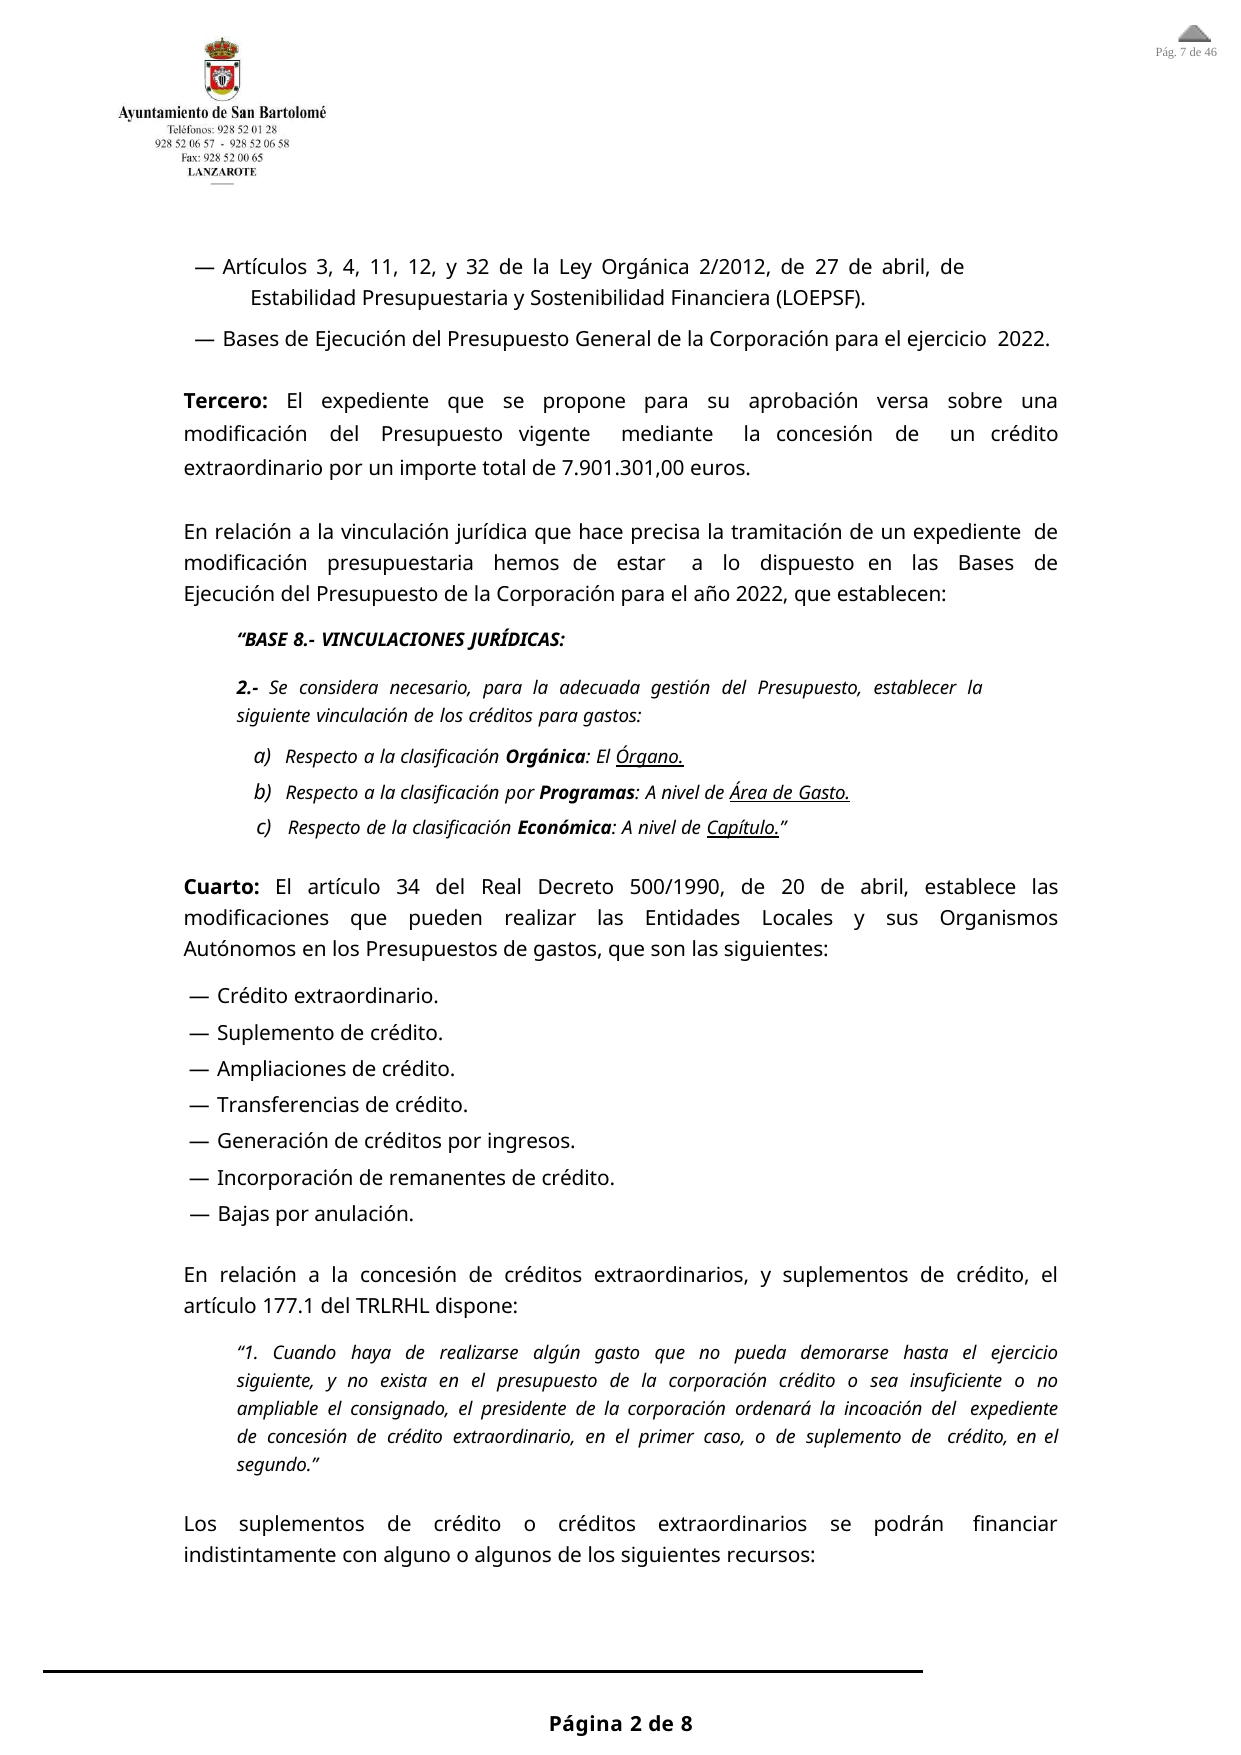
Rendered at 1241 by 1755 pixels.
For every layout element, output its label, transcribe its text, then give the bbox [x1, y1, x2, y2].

text En relación a la vinculación jurídica que hace precisa la tramitación de un expediente de modificación presupuestaria hemos de estar a lo dispuesto en las Bases de Ejecución del Presupuesto de la Corporación para el año 2022, que establecen: [183, 517, 1058, 607]
text Cuarto: El artículo 34 del Real Decreto 500/1990, de 20 de abril, establece las modificaciones que pueden realizar las Entidades Locales y sus Organismos Autónomos en los Presupuestos de gastos, que son las siguientes: [183, 872, 1059, 962]
picture [1177, 25, 1211, 42]
list Incorporación de remanentes de crédito. [189, 1163, 1232, 1191]
picture [116, 36, 329, 186]
text Página 2 de 8 [236, 1709, 1004, 1737]
text Tercero: El expediente que se propone para su aprobación versa sobre una modificación del Presupuesto vigente mediante la concesión de un crédito extraordinario por un importe total de 7.901.301,00 euros. [183, 386, 1059, 482]
text “1. Cuando haya de realizarse algún gasto que no pueda demorarse hasta el ejercicio siguiente, y no exista en el presupuesto de la corporación crédito o sea insuficiente o no ampliable el consignado, el presidente de la corporación ordenará la incoación del expediente de concesión de crédito extraordinario, en el primer caso, o de suplemento de crédito, en el segundo.” [237, 1339, 1059, 1477]
list Bases de Ejecución del Presupuesto General de la Corporación para el ejercicio 2022. [194, 324, 1058, 353]
text 2.- Se considera necesario, para la adecuada gestión del Presupuesto, establecer la siguiente vinculación de los créditos para gastos: [237, 674, 1058, 728]
text Los suplementos de crédito o créditos extraordinarios se podrán financiar indistintamente con alguno o algunos de los siguientes recursos: [183, 1509, 1058, 1569]
list Ampliaciones de crédito. [189, 1054, 1232, 1082]
list Generación de créditos por ingresos. [189, 1126, 1232, 1155]
list Crédito extraordinario. [189, 981, 1232, 1009]
text En relación a la concesión de créditos extraordinarios, y suplementos de crédito, el artículo 177.1 del TRLRHL dispone: [183, 1261, 1058, 1319]
list Respecto a la clasificación por Programas: A nivel de Área de Gasto. [254, 777, 1232, 805]
list Respecto de la clasificación Económica: A nivel de Capítulo.” [256, 812, 1232, 841]
text “BASE 8.- VINCULACIONES JURÍDICAS: [237, 627, 1232, 652]
list Suplemento de crédito. [189, 1018, 1232, 1046]
list Respecto a la clasificación Orgánica: El Órgano. [253, 741, 1232, 770]
list Transferencias de crédito. [189, 1090, 1232, 1118]
list Bajas por anulación. [189, 1199, 1232, 1227]
list Artículos 3, 4, 11, 12, y 32 de la Ley Orgánica 2/2012, de 27 de abril, de Estabilidad Presupuestaria y Sostenibilidad Financiera (LOEPSF). [194, 252, 1058, 311]
